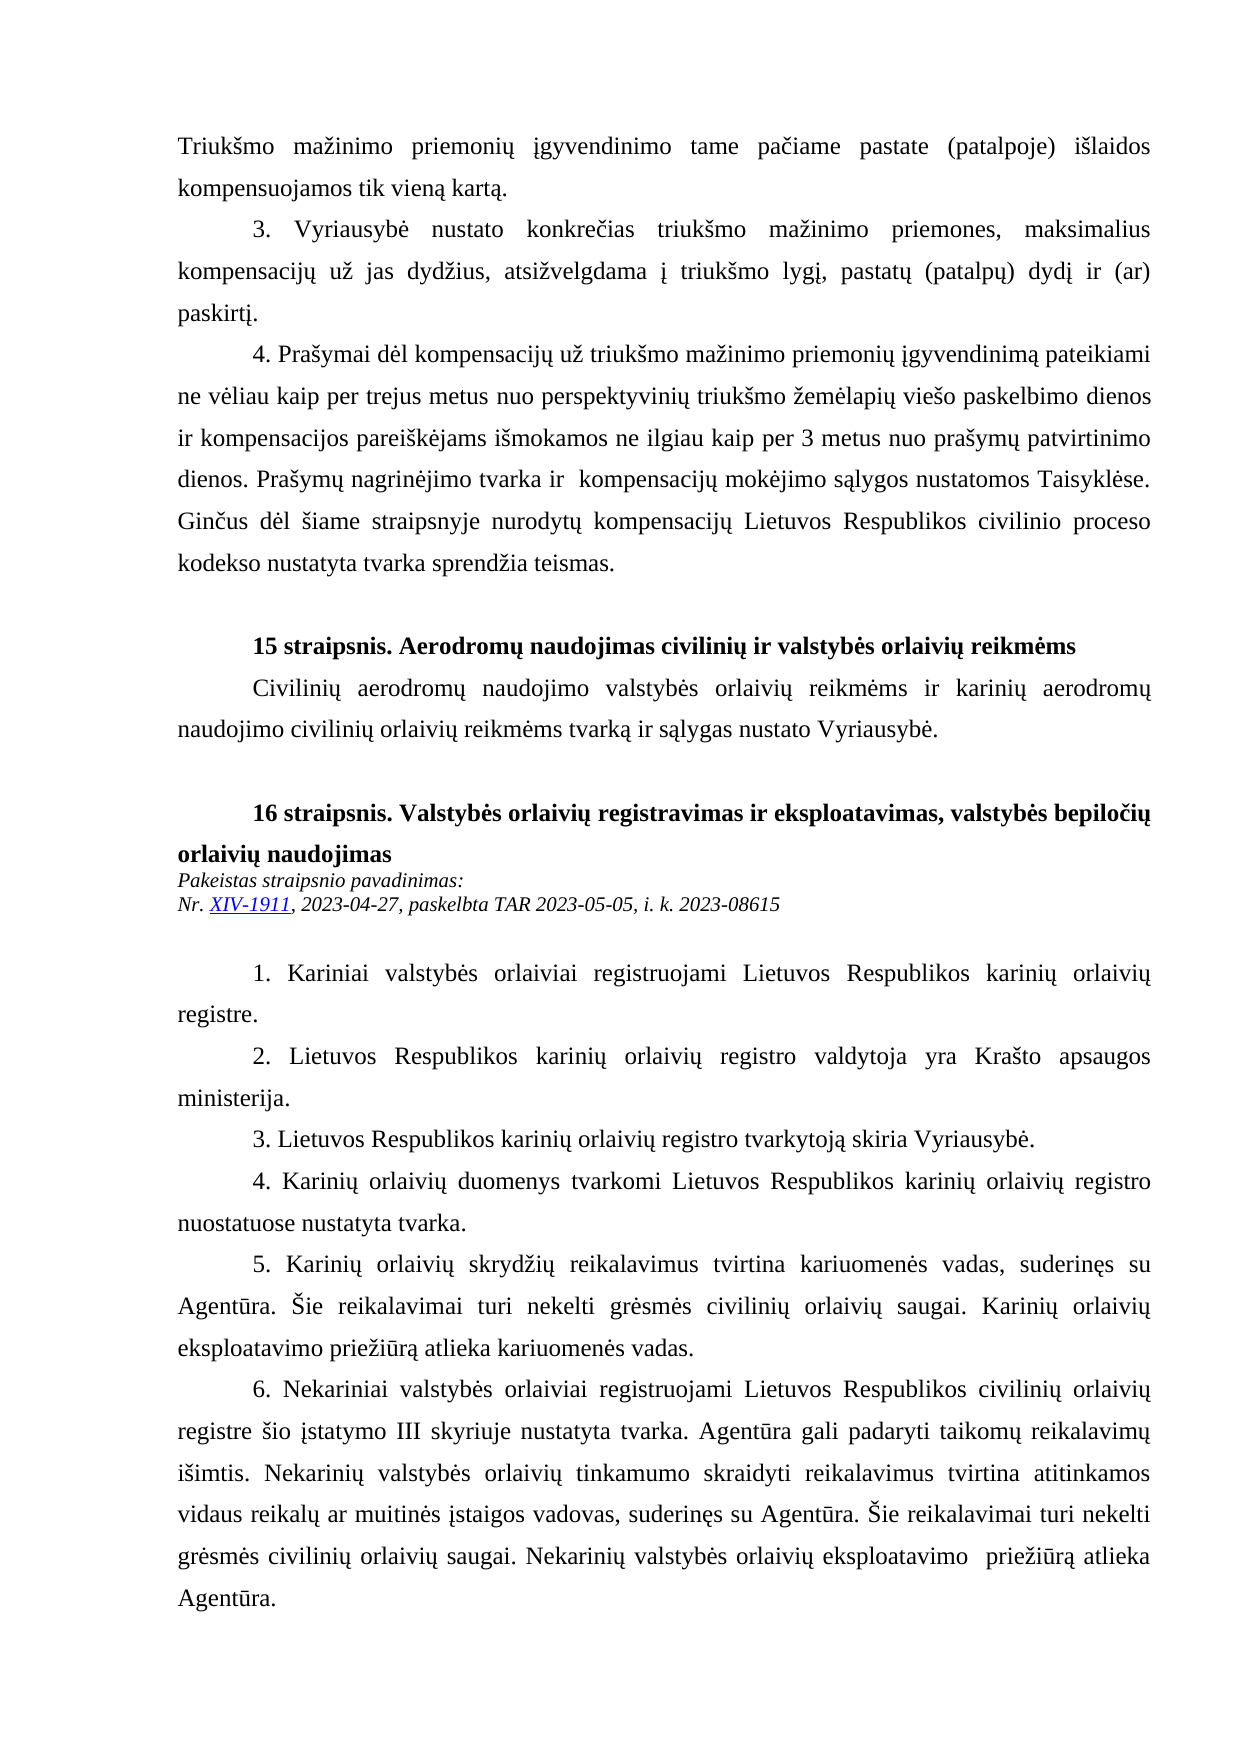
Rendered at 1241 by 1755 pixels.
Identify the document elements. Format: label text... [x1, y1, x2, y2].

text Triukšmo mažinimo priemonių įgyvendinimo tame pačiame pastate (patalpoje) išlaidos kompensuojamos tik vieną kartą. [177, 118, 1152, 201]
text 4. Prašymai dėl kompensacijų už triukšmo mažinimo priemonių įgyvendinimą pateikiami ne vėliau kaip per trejus metus nuo perspektyvinių triukšmo žemėlapių viešo paskelbimo dienos ir kompensacijos pareiškėjams išmokamos ne ilgiau kaip per 3 metus nuo prašymų patvirtinimo dienos. Prašymų nagrinėjimo tvarka ir kompensacijų mokėjimo sąlygos nustatomos Taisyklėse. Ginčus dėl šiame straipsnyje nurodytų kompensacijų Lietuvos Respublikos civilinio proceso kodekso nustatyta tvarka sprendžia teismas. [177, 326, 1152, 576]
text Civilinių aerodromų naudojimo valstybės orlaivių reikmėms ir karinių aerodromų naudojimo civilinių orlaivių reikmėms tvarką ir sąlygas nustato Vyriausybė. [177, 660, 1152, 743]
text 15 straipsnis. Aerodromų naudojimas civilinių ir valstybės orlaivių reikmėms [177, 618, 1152, 660]
text Nr. XIV-1911, 2023-04-27, paskelbta TAR 2023-05-05, i. k. 2023-08615 [177, 892, 1152, 916]
text Pakeistas straipsnio pavadinimas: [177, 868, 1152, 892]
text 16 straipsnis. Valstybės orlaivių registravimas ir eksploatavimas, valstybės bepiločių orlaivių naudojimas [177, 785, 1152, 868]
text 6. Nekariniai valstybės orlaiviai registruojami Lietuvos Respublikos civilinių orlaivių registre šio įstatymo III skyriuje nustatyta tvarka. Agentūra gali padaryti taikomų reikalavimų išimtis. Nekarinių valstybės orlaivių tinkamumo skraidyti reikalavimus tvirtina atitinkamos vidaus reikalų ar muitinės įstaigos vadovas, suderinęs su Agentūra. Šie reikalavimai turi nekelti grėsmės civilinių orlaivių saugai. Nekarinių valstybės orlaivių eksploatavimo priežiūrą atlieka Agentūra. [177, 1362, 1152, 1612]
text 3. Lietuvos Respublikos karinių orlaivių registro tvarkytoją skiria Vyriausybė. [177, 1112, 1152, 1153]
text 4. Karinių orlaivių duomenys tvarkomi Lietuvos Respublikos karinių orlaivių registro nuostatuose nustatyta tvarka. [177, 1153, 1152, 1237]
text 2. Lietuvos Respublikos karinių orlaivių registro valdytoja yra Krašto apsaugos ministerija. [177, 1028, 1152, 1112]
text 3. Vyriausybė nustato konkrečias triukšmo mažinimo priemones, maksimalius kompensacijų už jas dydžius, atsižvelgdama į triukšmo lygį, pastatų (patalpų) dydį ir (ar) paskirtį. [177, 201, 1152, 326]
text 5. Karinių orlaivių skrydžių reikalavimus tvirtina kariuomenės vadas, suderinęs su Agentūra. Šie reikalavimai turi nekelti grėsmės civilinių orlaivių saugai. Karinių orlaivių eksploatavimo priežiūrą atlieka kariuomenės vadas. [177, 1237, 1152, 1362]
text 1. Kariniai valstybės orlaiviai registruojami Lietuvos Respublikos karinių orlaivių registre. [177, 945, 1152, 1028]
